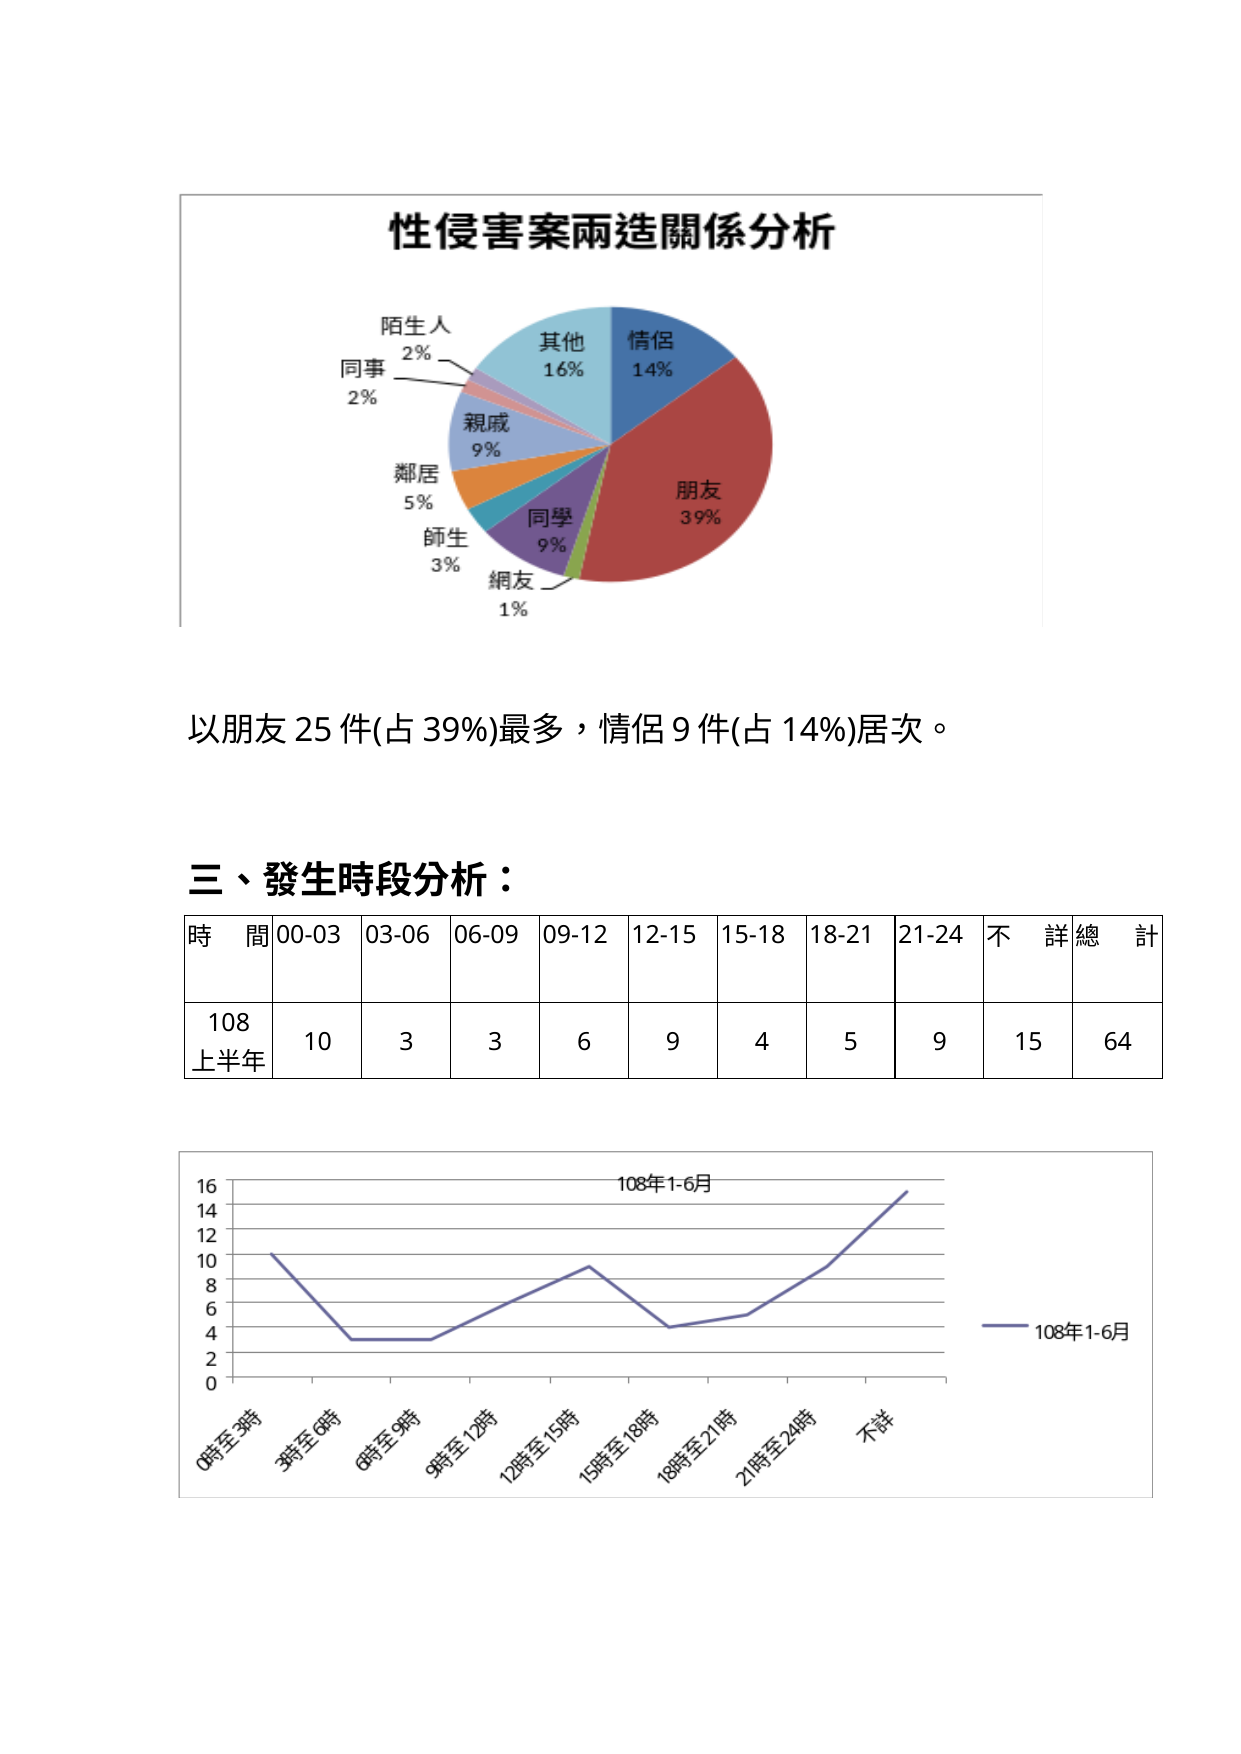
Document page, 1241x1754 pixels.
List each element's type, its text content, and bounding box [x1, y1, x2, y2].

table_header 18-21 [807, 916, 894, 1002]
table_cell 6 [540, 1003, 628, 1078]
table_header 09-12 [540, 916, 628, 1002]
table_cell 9 [629, 1003, 717, 1078]
table_cell 4 [718, 1003, 806, 1078]
table_header 21-24 [896, 916, 983, 1002]
list 三、發生時段分析： [187, 839, 1053, 914]
table_cell 3 [362, 1003, 450, 1078]
table_header 不詳 [984, 916, 1072, 1002]
table_cell 64 [1073, 1003, 1162, 1078]
table_cell 10 [273, 1003, 361, 1078]
table_header 06-09 [451, 916, 539, 1002]
table_cell 9 [896, 1003, 983, 1078]
table_header 12-15 [629, 916, 717, 1002]
table_header 00-03 [273, 916, 361, 1002]
text 以朋友25件(占39%)最多，情侶9件(占14%)居次。 [187, 164, 1053, 764]
table_header 03-06 [362, 916, 450, 1002]
table_cell 15 [984, 1003, 1072, 1078]
table_cell 108 上半年 [185, 1003, 272, 1078]
table_cell 5 [807, 1003, 894, 1078]
table_cell 3 [451, 1003, 539, 1078]
table_header 總計 [1073, 916, 1162, 1002]
table_header 時間 [185, 916, 272, 1002]
table_header 15-18 [718, 916, 806, 1002]
